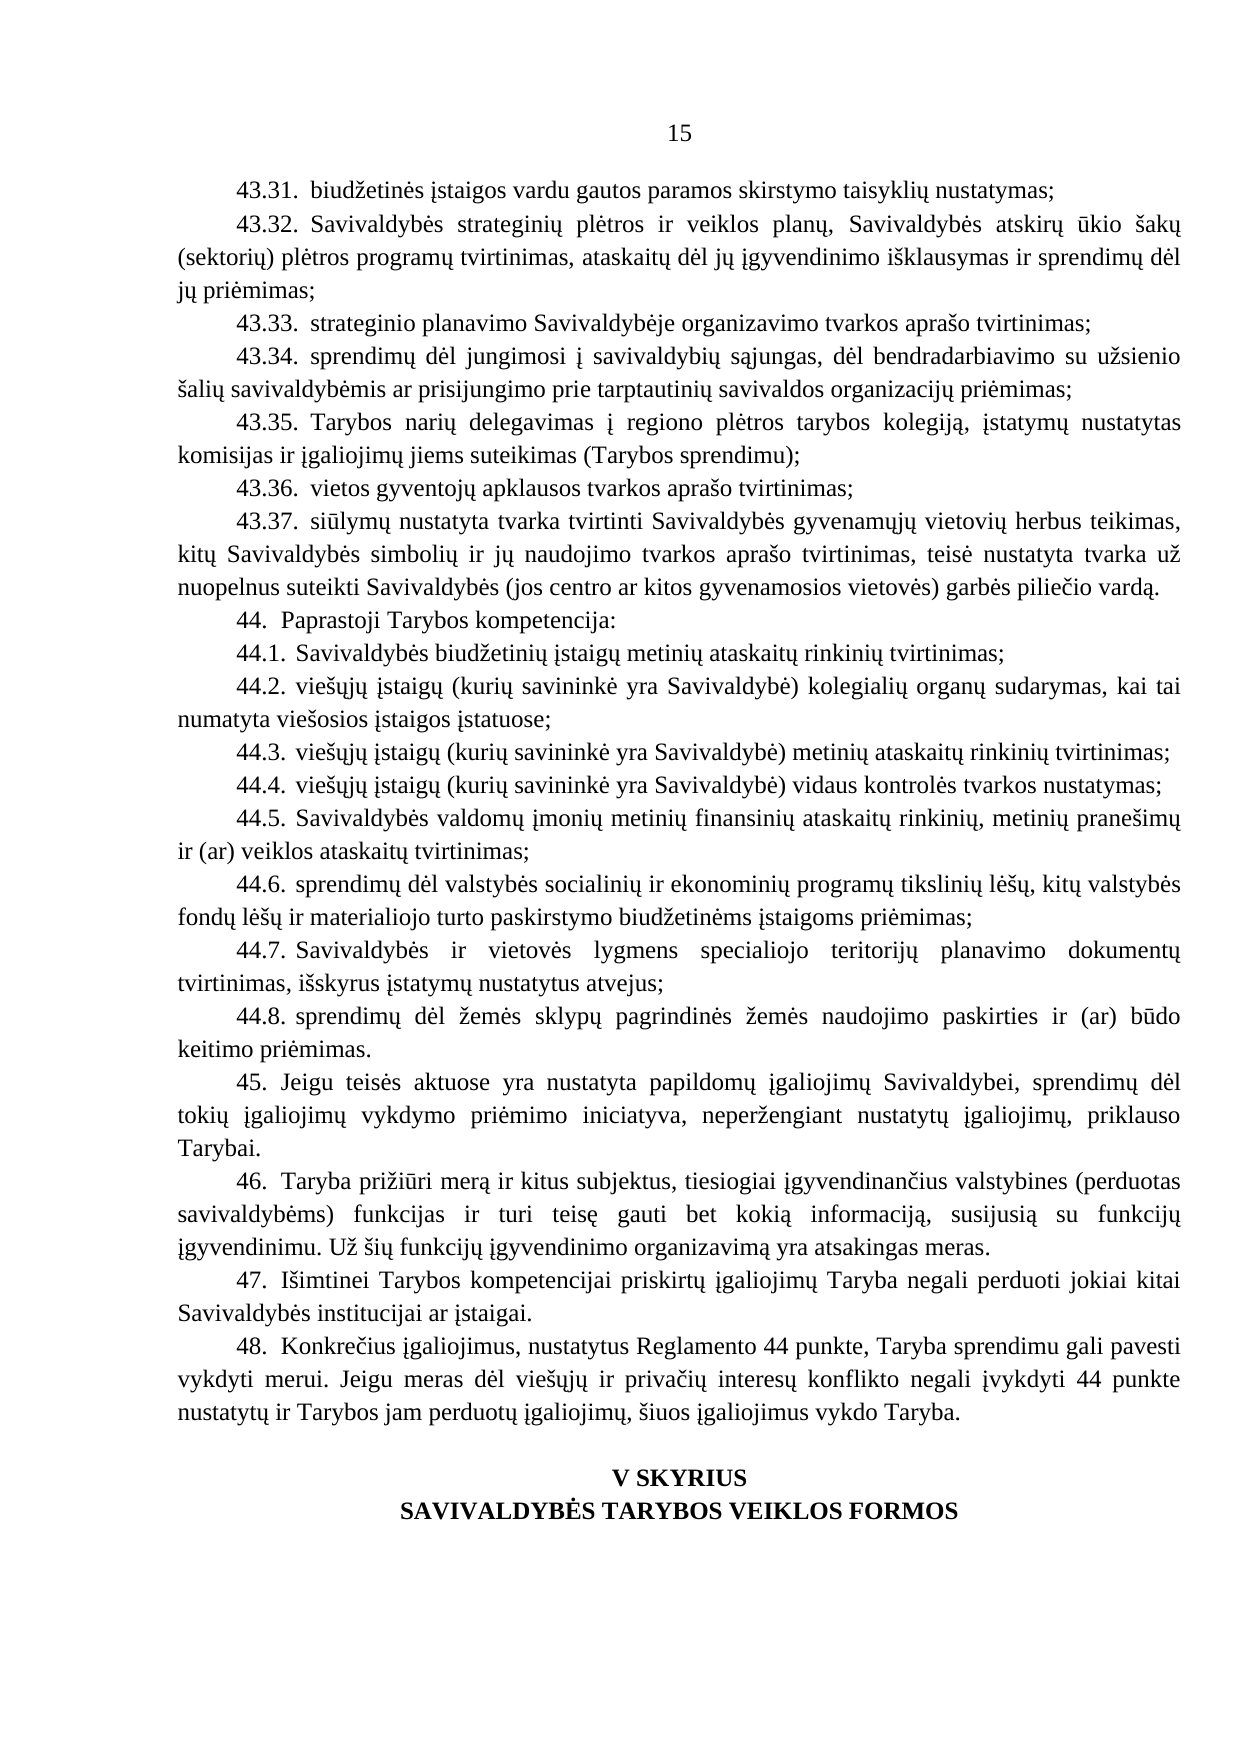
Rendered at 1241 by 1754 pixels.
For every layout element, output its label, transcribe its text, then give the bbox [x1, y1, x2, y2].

text 43.32. Savivaldybės strateginių plėtros ir veiklos planų, Savivaldybės atskirų ūkio šakų (sektorių) plėtros programų tvirtinimas, ataskaitų dėl jų įgyvendinimo išklausymas ir sprendimų dėl jų priėmimas; [177, 209, 1181, 303]
text SAVIVALDYBĖS TARYBOS VEIKLOS FORMOS [177, 1496, 1181, 1525]
text 46. Taryba prižiūri merą ir kitus subjektus, tiesiogiai įgyvendinančius valstybines (perduotas savivaldybėms) funkcijas ir turi teisę gauti bet kokią informaciją, susijusią su funkcijų įgyvendinimu. Už šių funkcijų įgyvendinimo organizavimą yra atsakingas meras. [177, 1166, 1181, 1261]
text V SKYRIUS [177, 1463, 1181, 1492]
text 43.34. sprendimų dėl jungimosi į savivaldybių sąjungas, dėl bendradarbiavimo su užsienio šalių savivaldybėmis ar prisijungimo prie tarptautinių savivaldos organizacijų priėmimas; [177, 341, 1181, 402]
text 43.37. siūlymų nustatyta tvarka tvirtinti Savivaldybės gyvenamųjų vietovių herbus teikimas, kitų Savivaldybės simbolių ir jų naudojimo tvarkos aprašo tvirtinimas, teisė nustatyta tvarka už nuopelnus suteikti Savivaldybės (jos centro ar kitos gyvenamosios vietovės) garbės piliečio vardą. [177, 506, 1181, 601]
text 43.36. vietos gyventojų apklausos tvarkos aprašo tvirtinimas; [177, 473, 1181, 502]
text 48. Konkrečius įgaliojimus, nustatytus Reglamento 44 punkte, Taryba sprendimu gali pavesti vykdyti merui. Jeigu meras dėl viešųjų ir privačių interesų konflikto negali įvykdyti 44 punkte nustatytų ir Tarybos jam perduotų įgaliojimų, šiuos įgaliojimus vykdo Taryba. [177, 1331, 1181, 1426]
text 44.6. sprendimų dėl valstybės socialinių ir ekonominių programų tikslinių lėšų, kitų valstybės fondų lėšų ir materialiojo turto paskirstymo biudžetinėms įstaigoms priėmimas; [177, 869, 1181, 931]
text 44.3. viešųjų įstaigų (kurių savininkė yra Savivaldybė) metinių ataskaitų rinkinių tvirtinimas; [177, 737, 1181, 766]
text 43.35. Tarybos narių delegavimas į regiono plėtros tarybos kolegiją, įstatymų nustatytas komisijas ir įgaliojimų jiems suteikimas (Tarybos sprendimu); [177, 407, 1181, 468]
text 44.7. Savivaldybės ir vietovės lygmens specialiojo teritorijų planavimo dokumentų tvirtinimas, išskyrus įstatymų nustatytus atvejus; [177, 935, 1181, 997]
text 43.31. biudžetinės įstaigos vardu gautos paramos skirstymo taisyklių nustatymas; [177, 176, 1181, 204]
text 44.1. Savivaldybės biudžetinių įstaigų metinių ataskaitų rinkinių tvirtinimas; [177, 638, 1181, 667]
text 44. Paprastoji Tarybos kompetencija: [236, 605, 1181, 634]
text 45. Jeigu teisės aktuose yra nustatyta papildomų įgaliojimų Savivaldybei, sprendimų dėl tokių įgaliojimų vykdymo priėmimo iniciatyva, neperžengiant nustatytų įgaliojimų, priklauso Tarybai. [177, 1067, 1181, 1162]
text 44.5. Savivaldybės valdomų įmonių metinių finansinių ataskaitų rinkinių, metinių pranešimų ir (ar) veiklos ataskaitų tvirtinimas; [177, 803, 1181, 865]
text 47. Išimtinei Tarybos kompetencijai priskirtų įgaliojimų Taryba negali perduoti jokiai kitai Savivaldybės institucijai ar įstaigai. [177, 1265, 1181, 1327]
text 43.33. strateginio planavimo Savivaldybėje organizavimo tvarkos aprašo tvirtinimas; [177, 308, 1181, 336]
text 44.4. viešųjų įstaigų (kurių savininkė yra Savivaldybė) vidaus kontrolės tvarkos nustatymas; [177, 770, 1181, 799]
text 44.2. viešųjų įstaigų (kurių savininkė yra Savivaldybė) kolegialių organų sudarymas, kai tai numatyta viešosios įstaigos įstatuose; [177, 671, 1181, 733]
text 44.8. sprendimų dėl žemės sklypų pagrindinės žemės naudojimo paskirties ir (ar) būdo keitimo priėmimas. [177, 1001, 1181, 1063]
